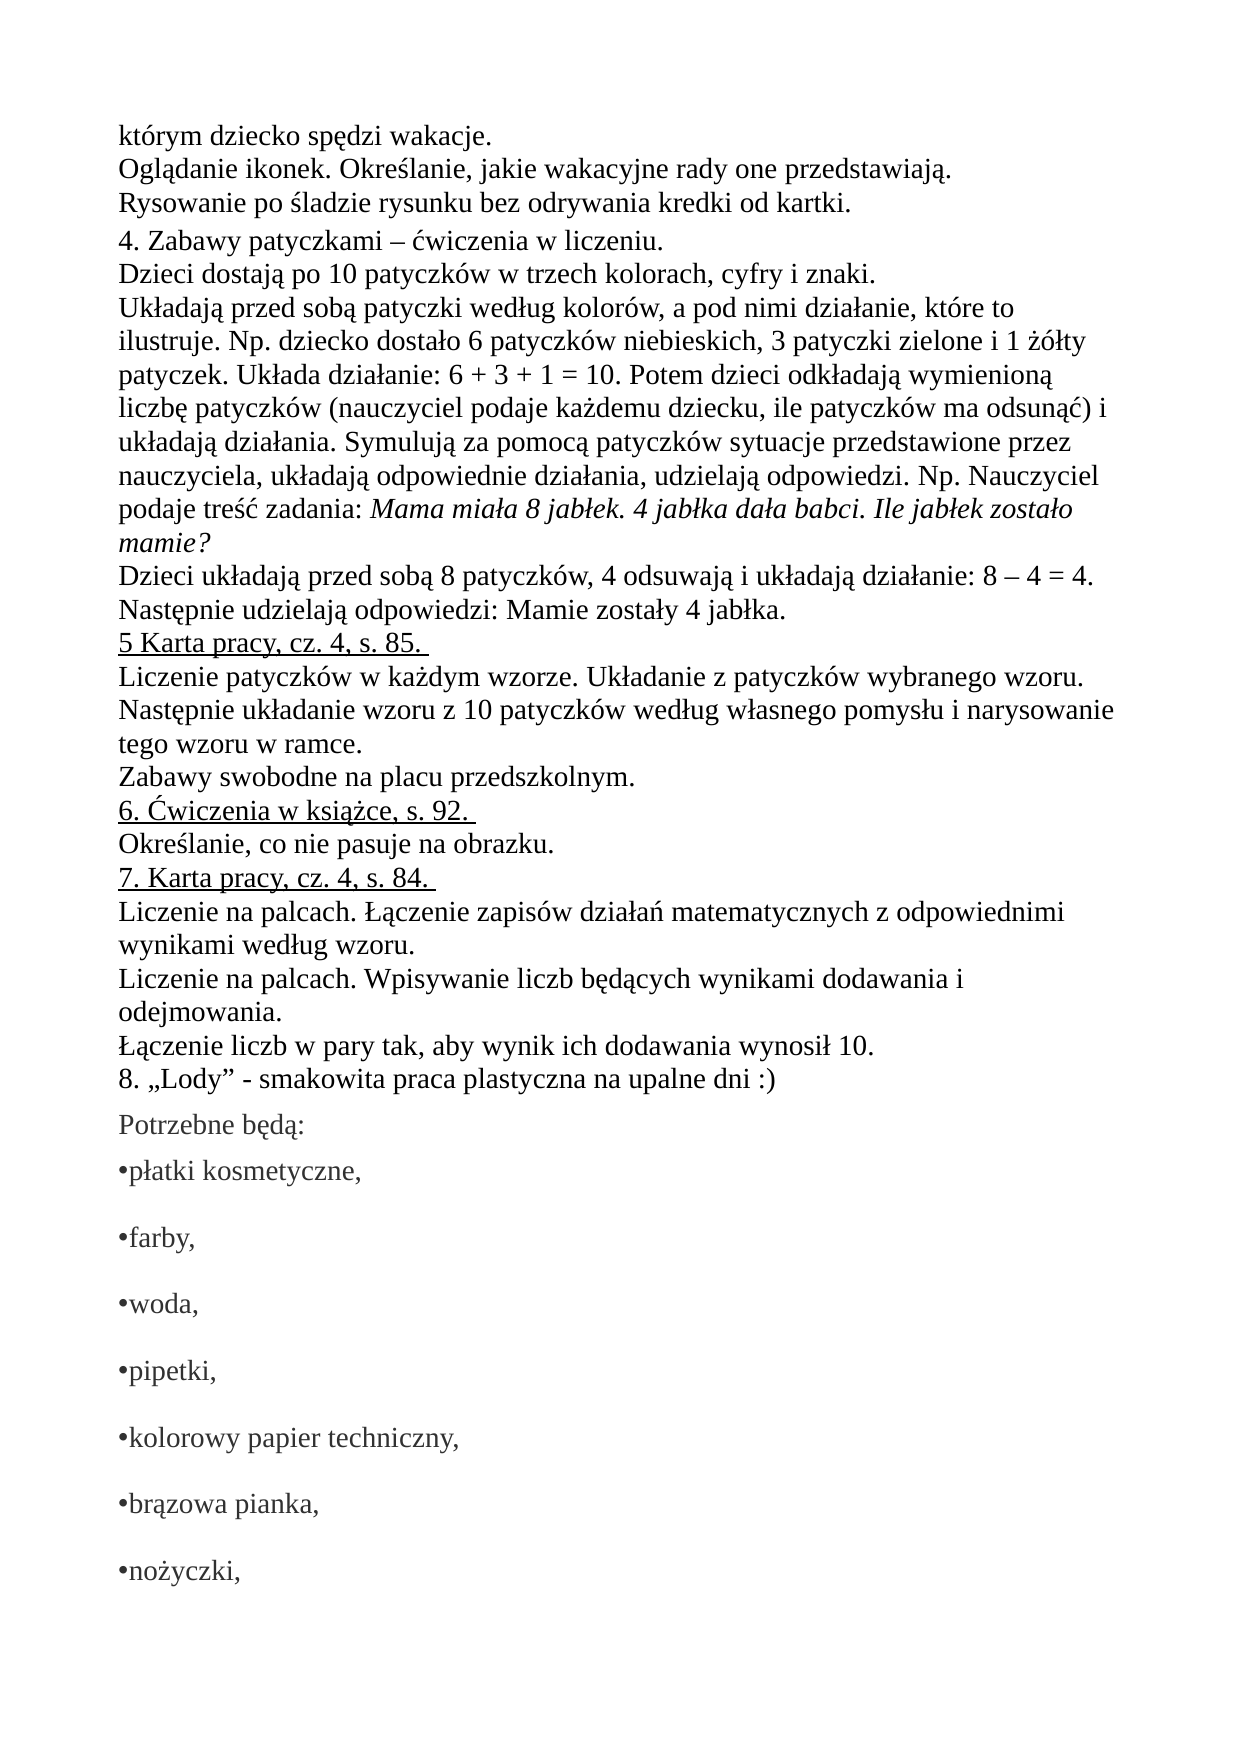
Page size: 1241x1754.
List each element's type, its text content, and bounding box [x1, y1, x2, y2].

text Liczenie na palcach. Wpisywanie liczb będących wynikami dodawania i [118, 961, 1122, 994]
list kolorowy papier techniczny, [118, 1420, 1122, 1453]
text Określanie, co nie pasuje na obrazku. [118, 827, 1122, 860]
text Liczenie patyczków w każdym wzorze. Układanie z patyczków wybranego wzoru. [118, 659, 1122, 692]
text odejmowania. [118, 994, 1122, 1028]
text układają działania. Symulują za pomocą patyczków sytuacje przedstawione przez [118, 424, 1122, 458]
text 5 Karta pracy, cz. 4, s. 85. [118, 625, 1122, 659]
list woda, [118, 1287, 1122, 1320]
text Dzieci układają przed sobą 8 patyczków, 4 odsuwają i układają działanie: 8 – 4 = 4. [118, 558, 1122, 592]
text Następnie udzielają odpowiedzi: Mamie zostały 4 jabłka. [118, 592, 1122, 625]
text liczbę patyczków (nauczyciel podaje każdemu dziecku, ile patyczków ma odsunąć) i [118, 391, 1122, 424]
text podaje treść zadania: Mama miała 8 jabłek. 4 jabłka dała babci. Ile jabłek zostało [118, 491, 1122, 525]
text którym dziecko spędzi wakacje. [118, 118, 1122, 152]
text patyczek. Układa działanie: 6 + 3 + 1 = 10. Potem dzieci odkładają wymienioną [118, 357, 1122, 391]
text mamie? [118, 525, 1122, 558]
text Układają przed sobą patyczki według kolorów, a pod nimi działanie, które to [118, 290, 1122, 323]
text Dzieci dostają po 10 patyczków w trzech kolorach, cyfry i znaki. [118, 256, 1122, 290]
list pipetki, [118, 1353, 1122, 1387]
text 4. Zabawy patyczkami – ćwiczenia w liczeniu. [118, 223, 1122, 256]
text wynikami według wzoru. [118, 927, 1122, 961]
text Oglądanie ikonek. Określanie, jakie wakacyjne rady one przedstawiają. [118, 152, 1122, 185]
list brązowa pianka, [118, 1486, 1122, 1520]
text Zabawy swobodne na placu przedszkolnym. [118, 759, 1122, 793]
subtitle Potrzebne będą: [118, 1107, 1122, 1141]
text tego wzoru w ramce. [118, 726, 1122, 759]
text 6. Ćwiczenia w książce, s. 92. [118, 793, 1122, 827]
text 8. „Lody” - smakowita praca plastyczna na upalne dni :) [118, 1061, 1122, 1095]
list płatki kosmetyczne, [118, 1153, 1122, 1187]
text Następnie układanie wzoru z 10 patyczków według własnego pomysłu i narysowanie [118, 692, 1122, 726]
text Łączenie liczb w pary tak, aby wynik ich dodawania wynosił 10. [118, 1028, 1122, 1061]
text Rysowanie po śladzie rysunku bez odrywania kredki od kartki. [118, 185, 1122, 219]
text nauczyciela, układają odpowiednie działania, udzielają odpowiedzi. Np. Nauczyciel [118, 458, 1122, 491]
text Liczenie na palcach. Łączenie zapisów działań matematycznych z odpowiednimi [118, 894, 1122, 927]
text 7. Karta pracy, cz. 4, s. 84. [118, 860, 1122, 894]
list farby, [118, 1220, 1122, 1254]
text ilustruje. Np. dziecko dostało 6 patyczków niebieskich, 3 patyczki zielone i 1 żółty [118, 323, 1122, 357]
list nożyczki, [118, 1553, 1122, 1587]
